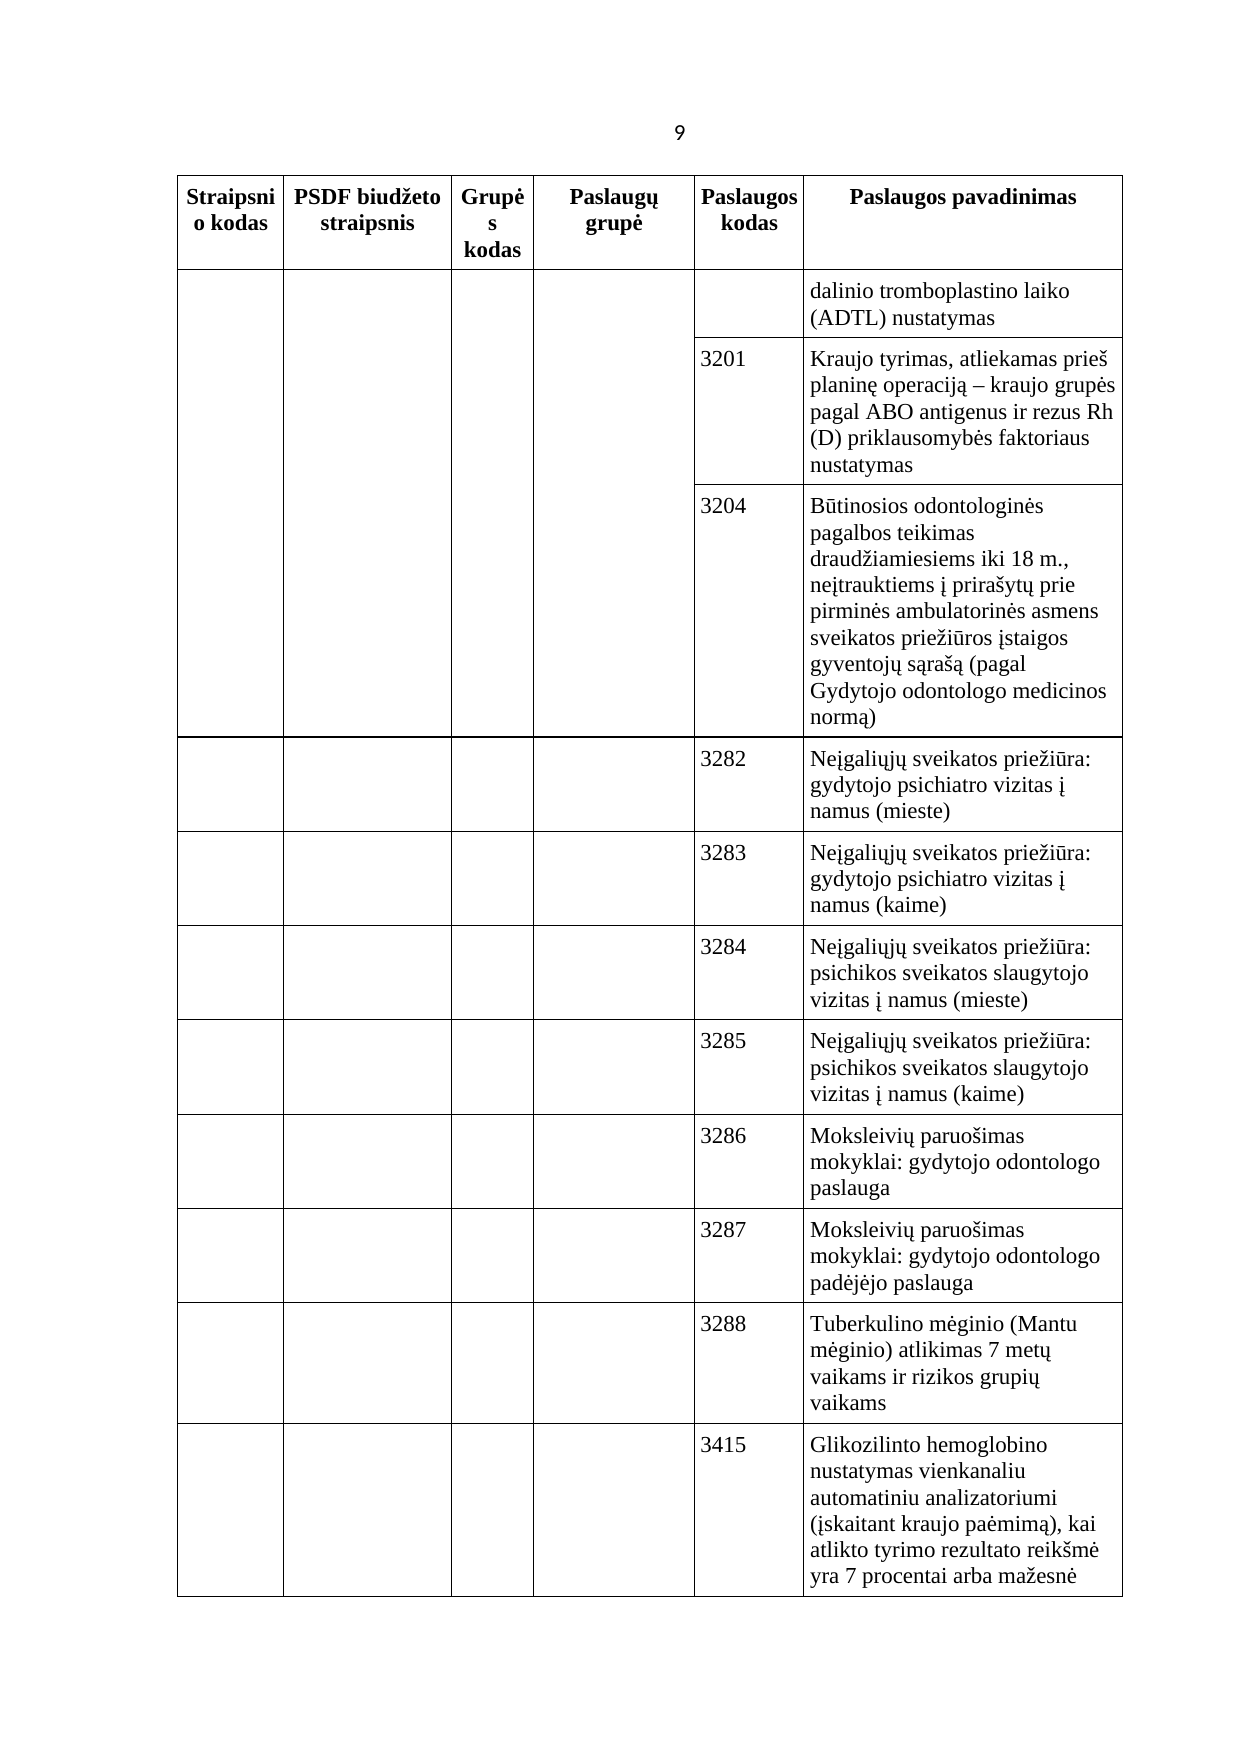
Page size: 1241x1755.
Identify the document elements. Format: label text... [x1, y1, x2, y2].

table_cell Neįgaliųjų sveikatos priežiūra: gydytojo psichiatro vizitas į namus (mieste) [804, 738, 1122, 831]
table_cell 3282 [695, 738, 803, 831]
table_cell 3201 [695, 338, 803, 484]
table_cell [452, 1209, 533, 1302]
table_header Paslaugų grupė [534, 176, 694, 269]
table_cell [534, 270, 694, 337]
table_cell [452, 1303, 533, 1423]
table_cell 3285 [695, 1020, 803, 1113]
table_cell [178, 1209, 283, 1302]
table_cell dalinio tromboplastino laiko (ADTL) nustatymas [804, 270, 1122, 337]
table_cell [178, 1424, 283, 1596]
table_cell [452, 484, 533, 736]
table_cell Glikozilinto hemoglobino nustatymas vienkanaliu automatiniu analizatoriumi (įskaitant kraujo paėmimą), kai atlikto tyrimo rezultato reikšmė yra 7 procentai arba mažesnė [804, 1424, 1122, 1596]
table_cell [284, 1020, 451, 1113]
table_cell [452, 738, 533, 831]
table_cell [284, 1209, 451, 1302]
table_cell [284, 337, 451, 484]
table_cell [452, 1115, 533, 1208]
table_cell [452, 1424, 533, 1596]
table_cell [452, 270, 533, 337]
table_cell [178, 926, 283, 1019]
table_header Straipsnio kodas [178, 176, 283, 269]
table_header Paslaugos kodas [695, 176, 803, 269]
table_cell [284, 484, 451, 736]
table_cell [178, 484, 283, 736]
table_cell Neįgaliųjų sveikatos priežiūra: psichikos sveikatos slaugytojo vizitas į namus (kaime) [804, 1020, 1122, 1113]
table_cell [284, 1115, 451, 1208]
table_cell [178, 1303, 283, 1423]
table_cell [534, 738, 694, 831]
table_cell [178, 832, 283, 925]
table_cell 3286 [695, 1115, 803, 1208]
table_cell [534, 1303, 694, 1423]
table_cell [534, 1424, 694, 1596]
table_cell [284, 926, 451, 1019]
table_cell [534, 1209, 694, 1302]
table_cell 3287 [695, 1209, 803, 1302]
table_header Grupės kodas [452, 176, 533, 269]
table_cell [284, 270, 451, 337]
table_cell 3283 [695, 832, 803, 925]
table_cell Moksleivių paruošimas mokyklai: gydytojo odontologo padėjėjo paslauga [804, 1209, 1122, 1302]
table_cell [178, 1115, 283, 1208]
table_cell [178, 270, 283, 337]
table_cell [178, 738, 283, 831]
table_cell [534, 1115, 694, 1208]
table_cell Kraujo tyrimas, atliekamas prieš planinę operaciją – kraujo grupės pagal ABO antigenus ir rezus Rh (D) priklausomybės faktoriaus nustatymas [804, 338, 1122, 484]
table_cell Tuberkulino mėginio (Mantu mėginio) atlikimas 7 metų vaikams ir rizikos grupių vaikams [804, 1303, 1122, 1423]
table_cell [452, 832, 533, 925]
table_header PSDF biudžeto straipsnis [284, 176, 451, 269]
table_cell [534, 926, 694, 1019]
table_cell [178, 337, 283, 484]
table_cell [452, 926, 533, 1019]
table_cell Moksleivių paruošimas mokyklai: gydytojo odontologo paslauga [804, 1115, 1122, 1208]
table_cell [284, 832, 451, 925]
table_cell [284, 1424, 451, 1596]
table_cell 3415 [695, 1424, 803, 1596]
table_cell Neįgaliųjų sveikatos priežiūra: gydytojo psichiatro vizitas į namus (kaime) [804, 832, 1122, 925]
table_cell [534, 337, 694, 484]
table_cell Neįgaliųjų sveikatos priežiūra: psichikos sveikatos slaugytojo vizitas į namus (mieste) [804, 926, 1122, 1019]
table_cell 3288 [695, 1303, 803, 1423]
table_cell [534, 832, 694, 925]
table_cell [452, 337, 533, 484]
table_cell [178, 1020, 283, 1113]
table_cell Būtinosios odontologinės pagalbos teikimas draudžiamiesiems iki 18 m., neįtrauktiems į prirašytų prie pirminės ambulatorinės asmens sveikatos priežiūros įstaigos gyventojų sąrašą (pagal Gydytojo odontologo medicinos normą) [804, 485, 1122, 736]
table_cell [452, 1020, 533, 1113]
table_cell 3204 [695, 485, 803, 736]
table_cell 3284 [695, 926, 803, 1019]
table_cell [284, 738, 451, 831]
table_header Paslaugos pavadinimas [804, 176, 1122, 269]
table_cell [695, 270, 803, 337]
table_cell [534, 484, 694, 736]
table_cell [534, 1020, 694, 1113]
table_cell [284, 1303, 451, 1423]
